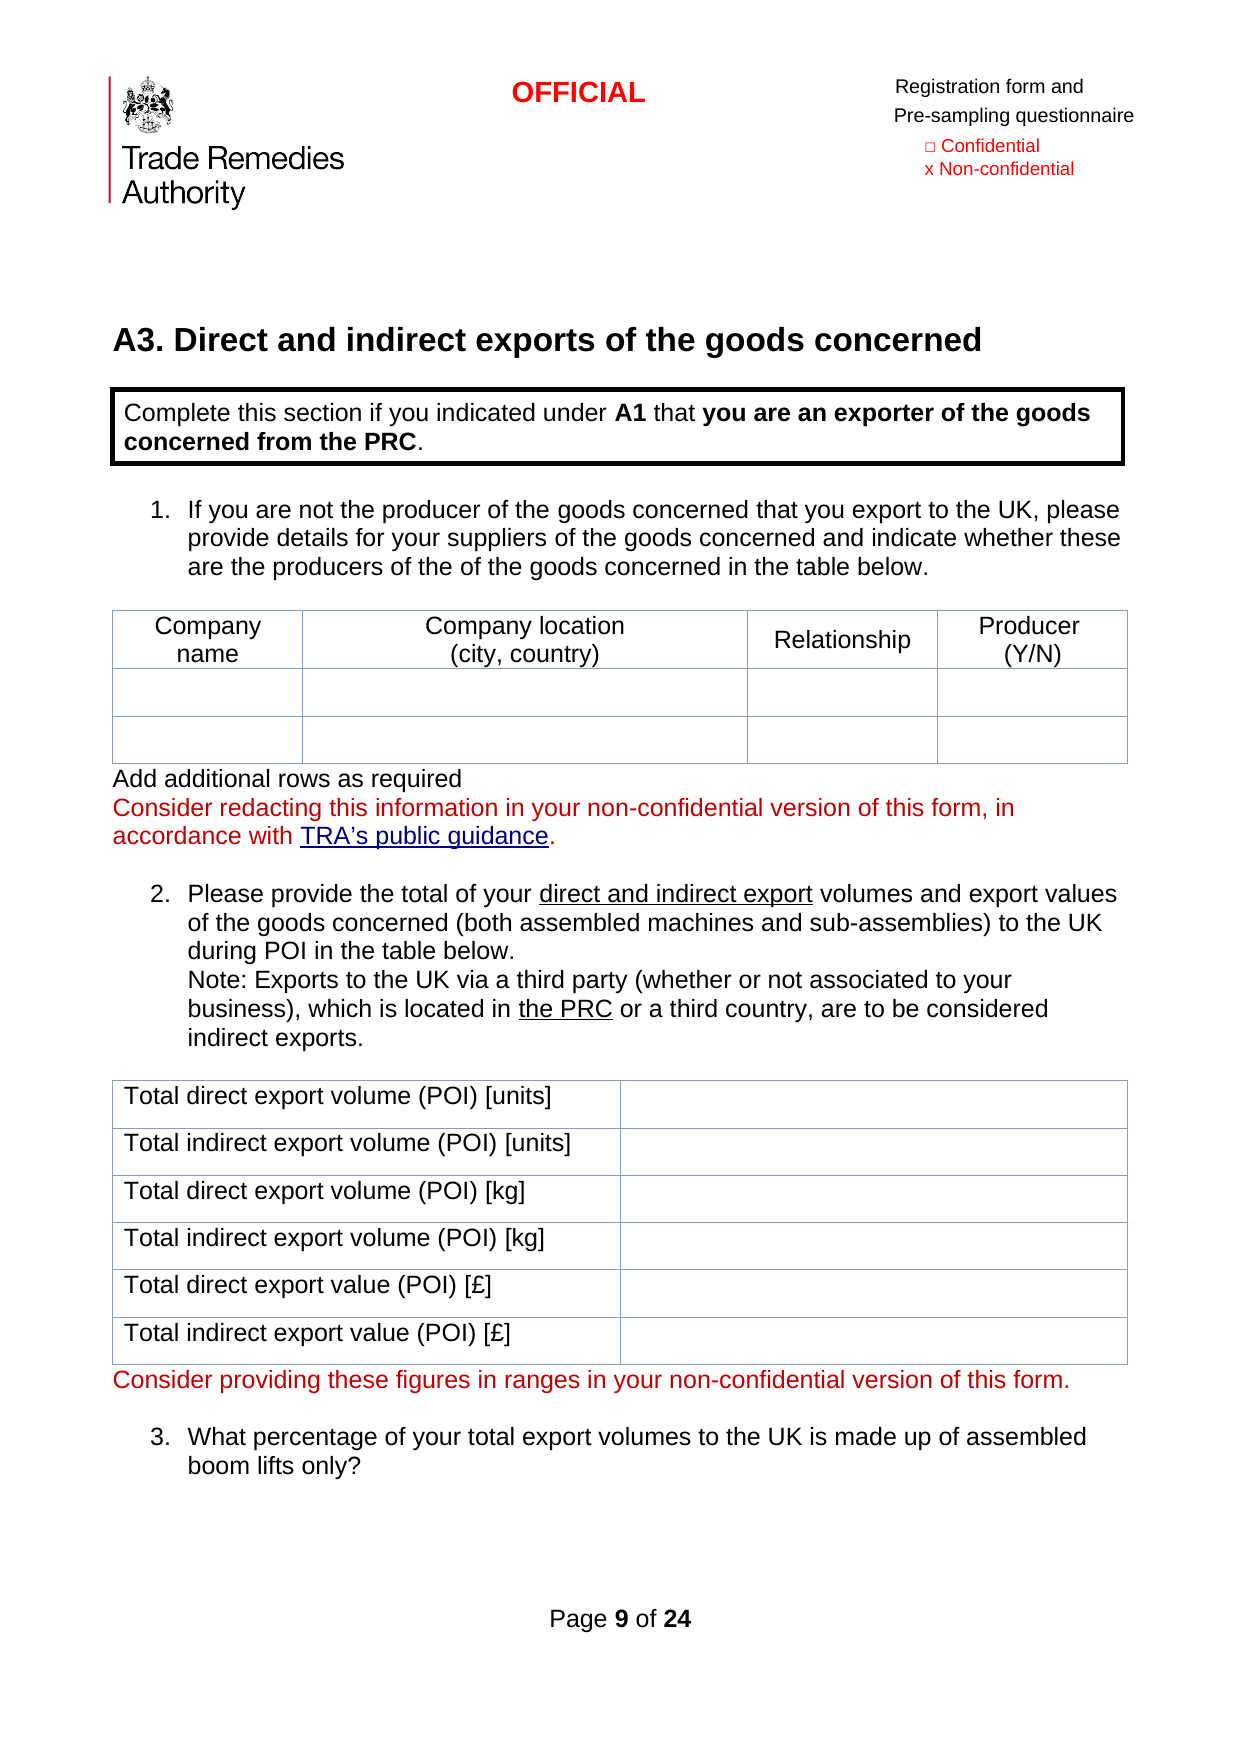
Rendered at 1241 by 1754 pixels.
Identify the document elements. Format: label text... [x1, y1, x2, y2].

table_header Complete this section if you indicated under A1 that you are an exporter of the goods concerned from the PRC. [115, 392, 1121, 461]
table_header Relationship [748, 611, 937, 668]
text Consider providing these figures in ranges in your non-confidential version of this form. [112, 1365, 1128, 1394]
table_cell [748, 717, 937, 763]
table_cell Total indirect export volume (POI) [kg] [113, 1223, 620, 1269]
list Please provide the total of your direct and indirect export volumes and export values of the goods concerned (both assembled machines and sub-assemblies) to the UK during POI in the table below. [150, 879, 1128, 965]
table_cell [621, 1223, 1127, 1269]
list Note: Exports to the UK via a third party (whether or not associated to your business), which is located in the PRC or a third country, are to be considered indirect exports. [187, 965, 1128, 1051]
table_cell [748, 669, 937, 716]
list If you are not the producer of the goods concerned that you export to the UK, please provide details for your suppliers of the goods concerned and indicate whether these are the producers of the of the goods concerned in the table below. [150, 495, 1128, 581]
table_header Total direct export volume (POI) [units] [113, 1081, 620, 1127]
text Add additional rows as required [112, 764, 1128, 793]
table_header Company location (city, country) [303, 611, 747, 668]
table_cell Total indirect export volume (POI) [units] [113, 1129, 620, 1175]
table_cell [621, 1129, 1127, 1175]
table_cell Total direct export volume (POI) [kg] [113, 1176, 620, 1222]
table_cell [621, 1270, 1127, 1317]
table_cell [113, 717, 302, 763]
table_cell [621, 1318, 1127, 1364]
table_header Producer (Y/N) [938, 611, 1127, 668]
table_cell [303, 717, 747, 763]
list What percentage of your total export volumes to the UK is made up of assembled boom lifts only? [150, 1422, 1128, 1480]
table_cell Total indirect export value (POI) [£] [113, 1318, 620, 1364]
table_cell [938, 717, 1127, 763]
table_cell [621, 1176, 1127, 1222]
table_header Company name [113, 611, 302, 668]
table_cell [938, 669, 1127, 716]
table_cell [303, 669, 747, 716]
subtitle A3. Direct and indirect exports of the goods concerned [112, 320, 1128, 358]
table_header [621, 1081, 1127, 1127]
text Consider redacting this information in your non-confidential version of this form, in accordance with TRA’s public guidance. [112, 793, 1128, 850]
table_cell [113, 669, 302, 716]
table_cell Total direct export value (POI) [£] [113, 1270, 620, 1317]
